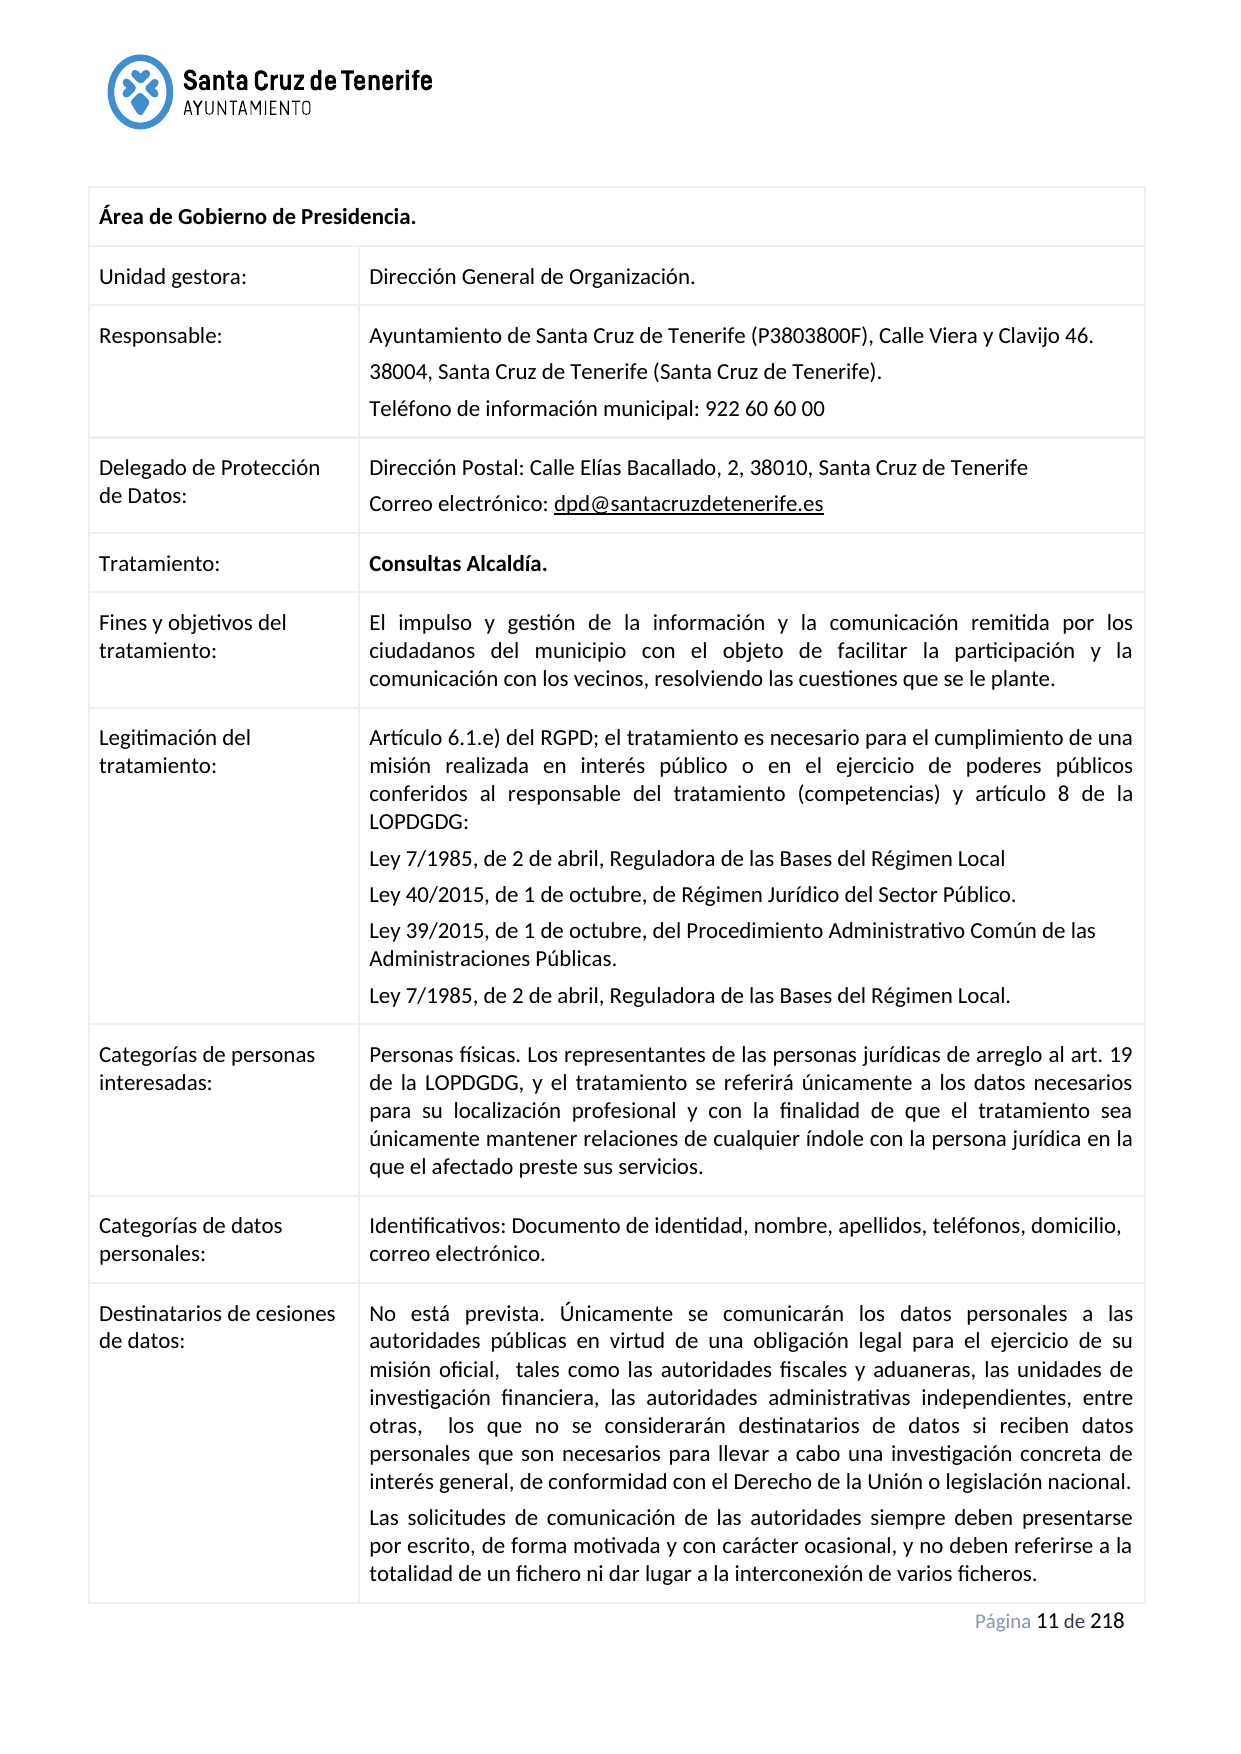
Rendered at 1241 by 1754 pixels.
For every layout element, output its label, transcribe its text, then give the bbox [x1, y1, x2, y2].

table_cell Delegado de Protección de Datos: [90, 439, 358, 532]
table_cell Categorías de datos personales: [90, 1197, 358, 1282]
table_cell Categorías de personas interesadas: [90, 1025, 358, 1195]
table_cell Unidad gestora: [90, 247, 358, 304]
table_cell Tratamiento: [90, 534, 358, 591]
table_cell El impulso y gestión de la información y la comunicación remitida por los ciudadanos del municipio con el objeto de facilitar la participación y la comunicación con los vecinos, resolviendo las cuestiones que se le plante. [360, 593, 1144, 707]
table_cell Artículo 6.1.e) del RGPD; el tratamiento es necesario para el cumplimiento de una misión realizada en interés público o en el ejercicio de poderes públicos conferidos al responsable del tratamiento (competencias) y artículo 8 de la LOPDGDG: Ley 7/1985, de 2 de abril, Reguladora de las Bases del Régimen Local Ley 40/2015, de 1 de octubre, de Régimen Jurídico del Sector Público. Ley 39/2015, de 1 de octubre, del Procedimiento Administrativo Común de las Administraciones Públicas. Ley 7/1985, de 2 de abril, Reguladora de las Bases del Régimen Local. [360, 709, 1144, 1023]
table_cell Dirección Postal: Calle Elías Bacallado, 2, 38010, Santa Cruz de Tenerife Correo electrónico: dpd@santacruzdetenerife.es [360, 439, 1144, 532]
table_cell Identificativos: Documento de identidad, nombre, apellidos, teléfonos, domicilio, correo electrónico. [360, 1197, 1144, 1282]
table_cell Personas físicas. Los representantes de las personas jurídicas de arreglo al art. 19 de la LOPDGDG, y el tratamiento se referirá únicamente a los datos necesarios para su localización profesional y con la finalidad de que el tratamiento sea únicamente mantener relaciones de cualquier índole con la persona jurídica en la que el afectado preste sus servicios. [360, 1025, 1144, 1195]
table_cell Ayuntamiento de Santa Cruz de Tenerife (P3803800F), Calle Viera y Clavijo 46. 38004, Santa Cruz de Tenerife (Santa Cruz de Tenerife). Teléfono de información municipal: 922 60 60 00 [360, 306, 1144, 436]
table_header Área de Gobierno de Presidencia. [90, 188, 1144, 245]
table_cell Dirección General de Organización. [360, 247, 1144, 304]
table_cell Fines y objetivos del tratamiento: [90, 593, 358, 707]
table_cell No está prevista. Únicamente se comunicarán los datos personales a las autoridades públicas en virtud de una obligación legal para el ejercicio de su misión oficial, tales como las autoridades fiscales y aduaneras, las unidades de investigación financiera, las autoridades administrativas independientes, entre otras, los que no se considerarán destinatarios de datos si reciben datos personales que son necesarios para llevar a cabo una investigación concreta de interés general, de conformidad con el Derecho de la Unión o legislación nacional. Las solicitudes de comunicación de las autoridades siempre deben presentarse por escrito, de forma motivada y con carácter ocasional, y no deben referirse a la totalidad de un fichero ni dar lugar a la interconexión de varios ficheros. [360, 1284, 1144, 1602]
table_cell Responsable: [90, 306, 358, 436]
table_cell Consultas Alcaldía. [360, 534, 1144, 591]
table_cell Legitimación del tratamiento: [90, 709, 358, 1023]
table_cell Destinatarios de cesiones de datos: [90, 1284, 358, 1602]
